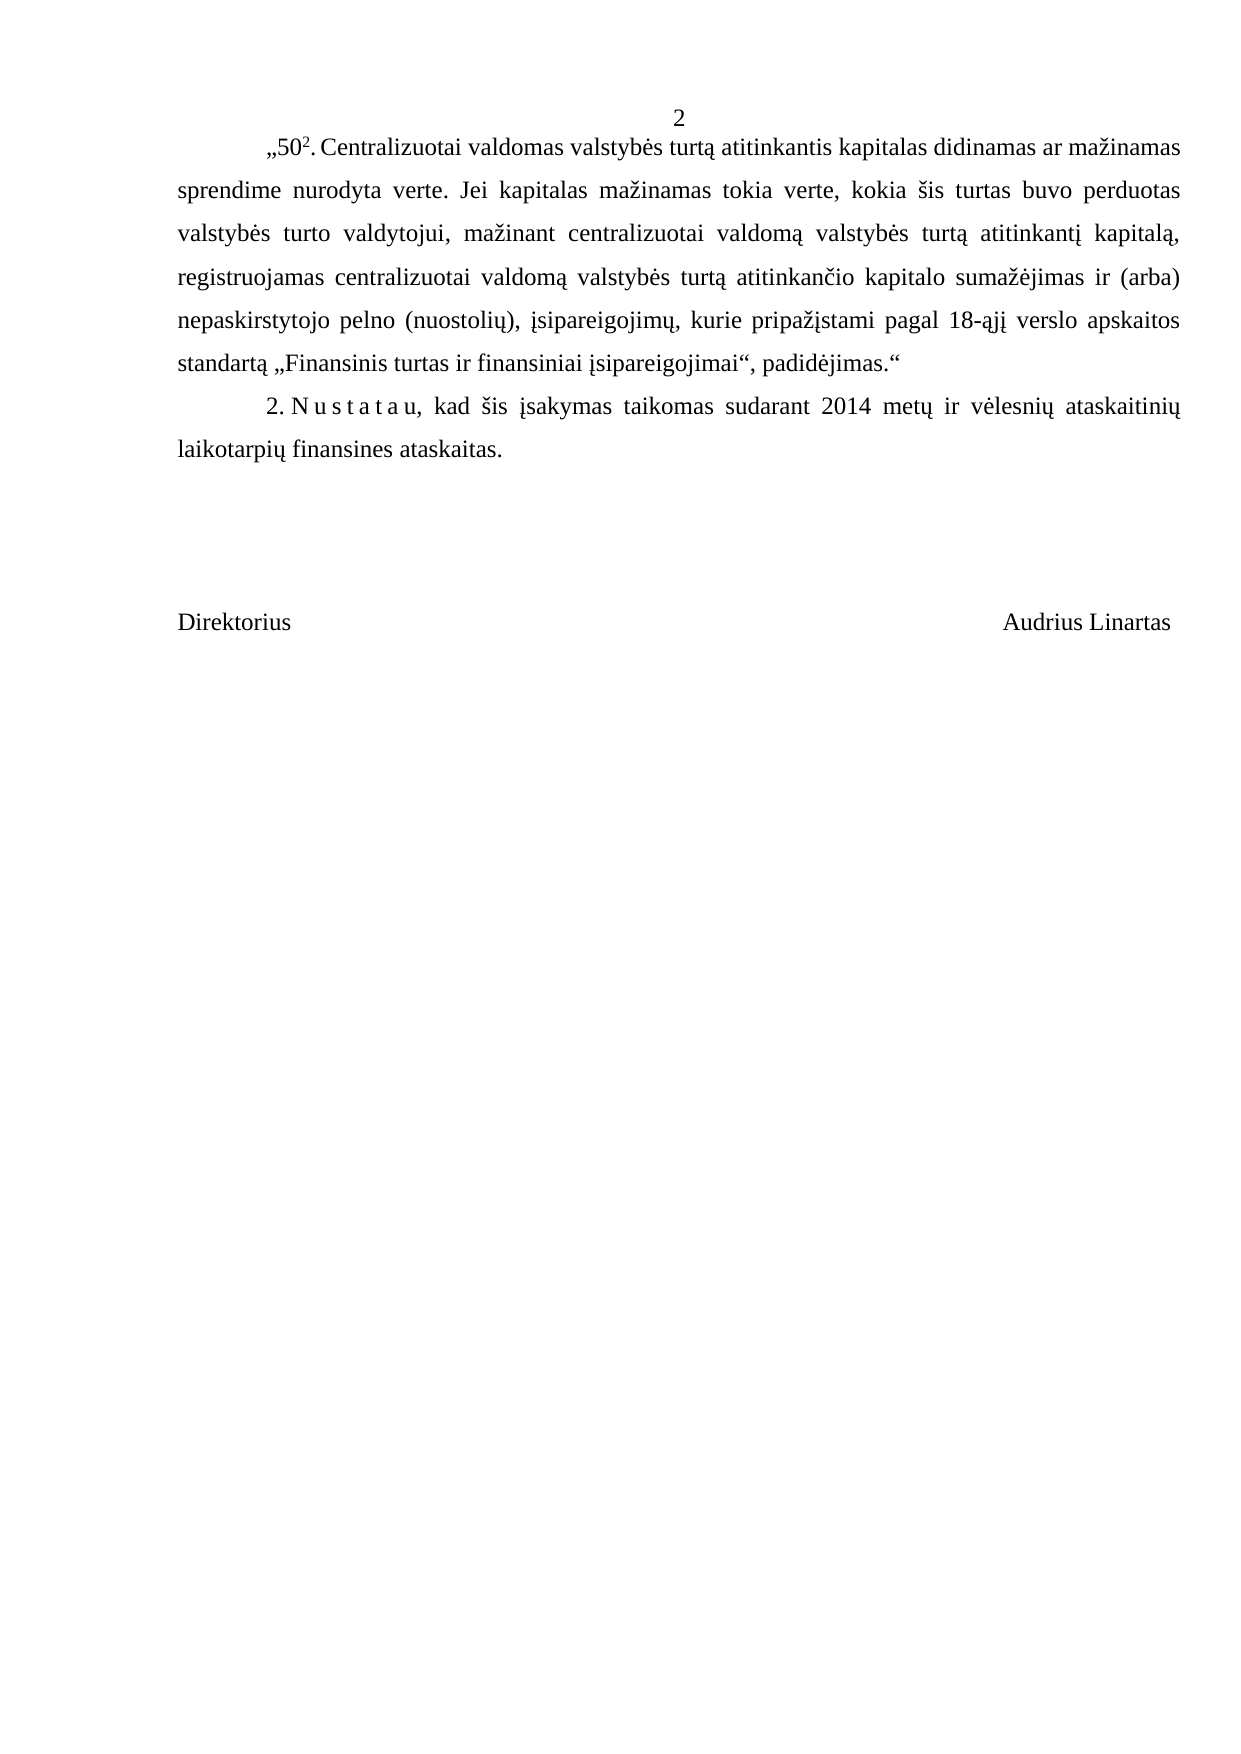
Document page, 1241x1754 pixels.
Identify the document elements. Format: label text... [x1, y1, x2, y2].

text „502. Centralizuotai valdomas valstybės turtą atitinkantis kapitalas didinamas ar mažinamas sprendime nurodyta verte. Jei kapitalas mažinamas tokia verte, kokia šis turtas buvo perduotas valstybės turto valdytojui, mažinant centralizuotai valdomą valstybės turtą atitinkantį kapitalą, registruojamas centralizuotai valdomą valstybės turtą atitinkančio kapitalo sumažėjimas ir (arba) nepaskirstytojo pelno (nuostolių), įsipareigojimų, kurie pripažįstami pagal 18-ąjį verslo apskaitos standartą „Finansinis turtas ir finansiniai įsipareigojimai“, padidėjimas.“ [177, 132, 1181, 377]
text Direktorius Audrius Linartas [177, 607, 1181, 635]
text 2. Nustatau, kad šis įsakymas taikomas sudarant 2014 metų ir vėlesnių ataskaitinių laikotarpių finansines ataskaitas. [177, 391, 1181, 463]
